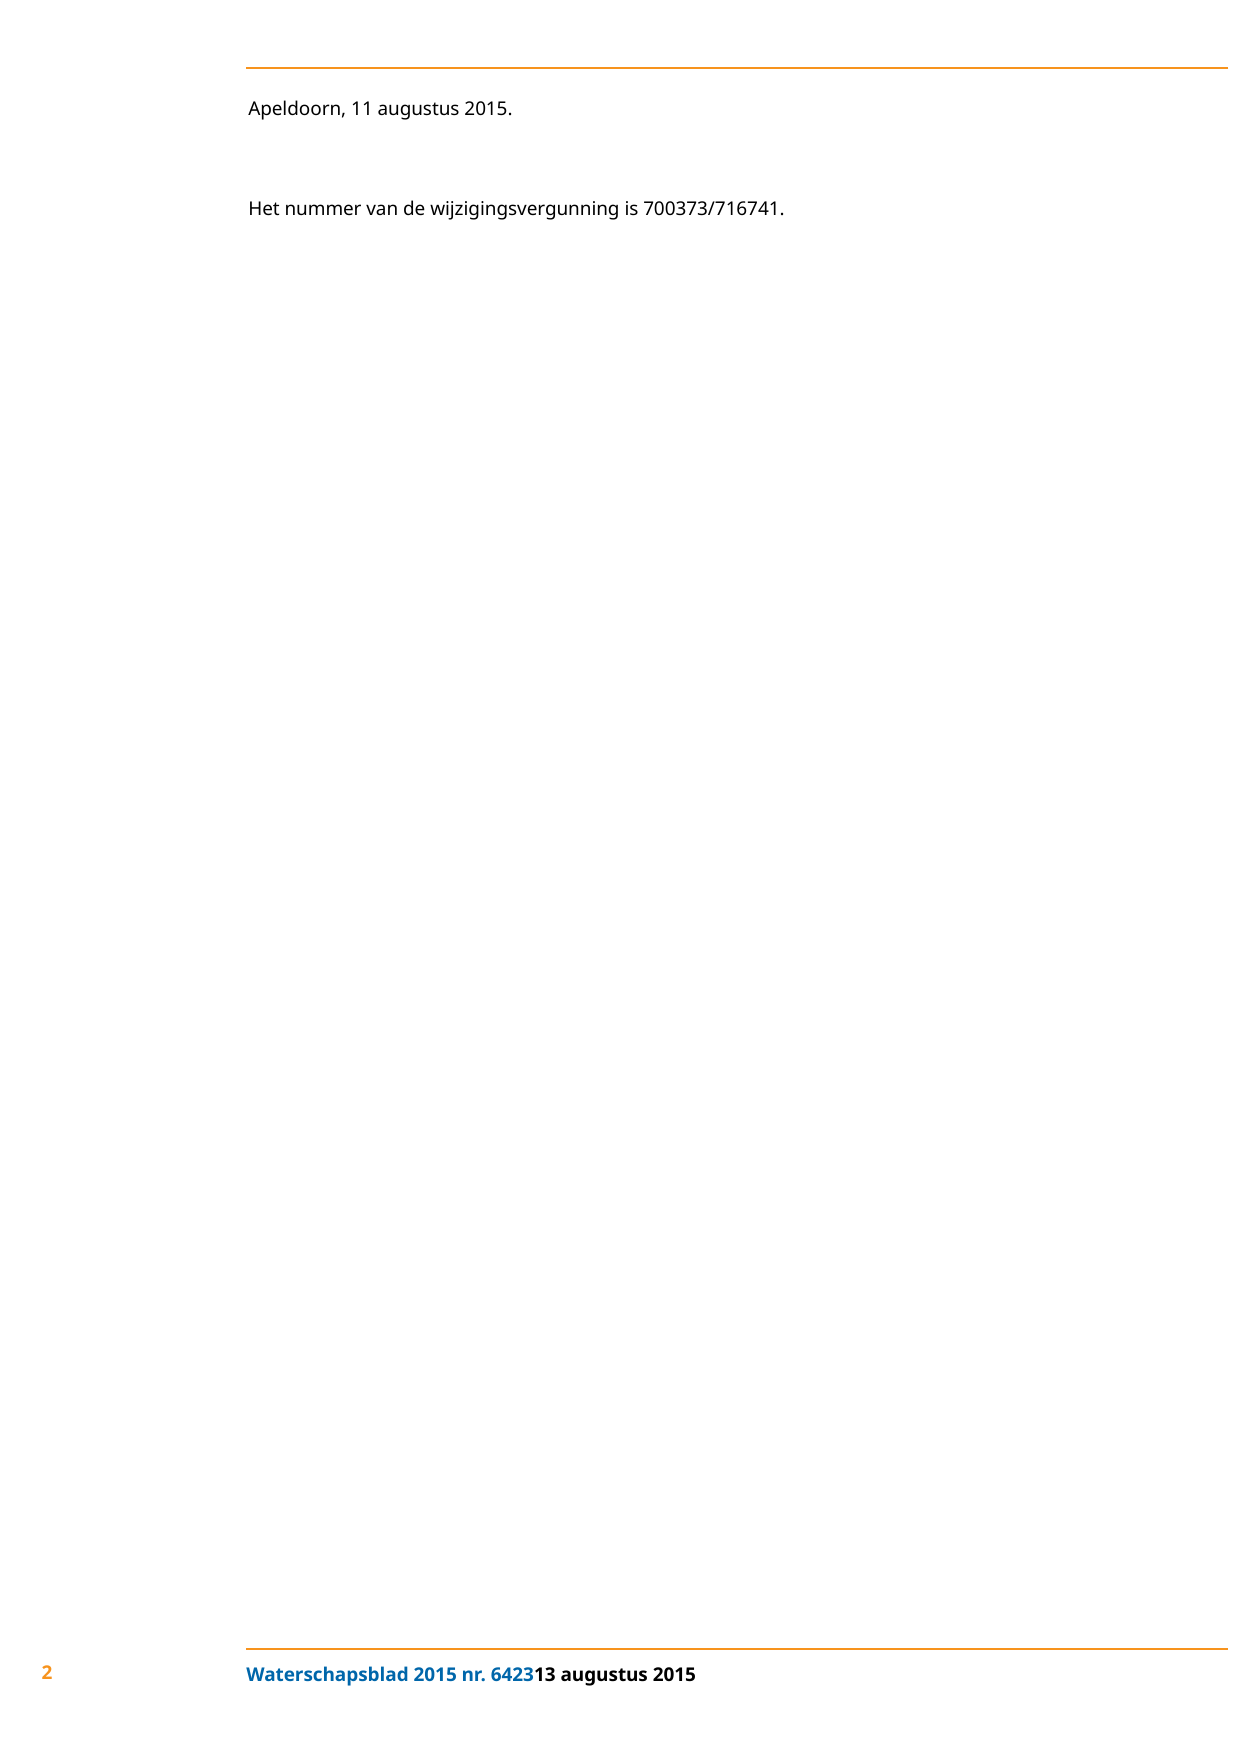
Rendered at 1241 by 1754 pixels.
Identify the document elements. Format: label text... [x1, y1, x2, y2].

text Apeldoorn, 11 augustus 2015. [248, 95, 1152, 121]
text Het nummer van de wijzigingsvergunning is 700373/716741. [248, 196, 1152, 221]
picture [41, 47, 231, 172]
